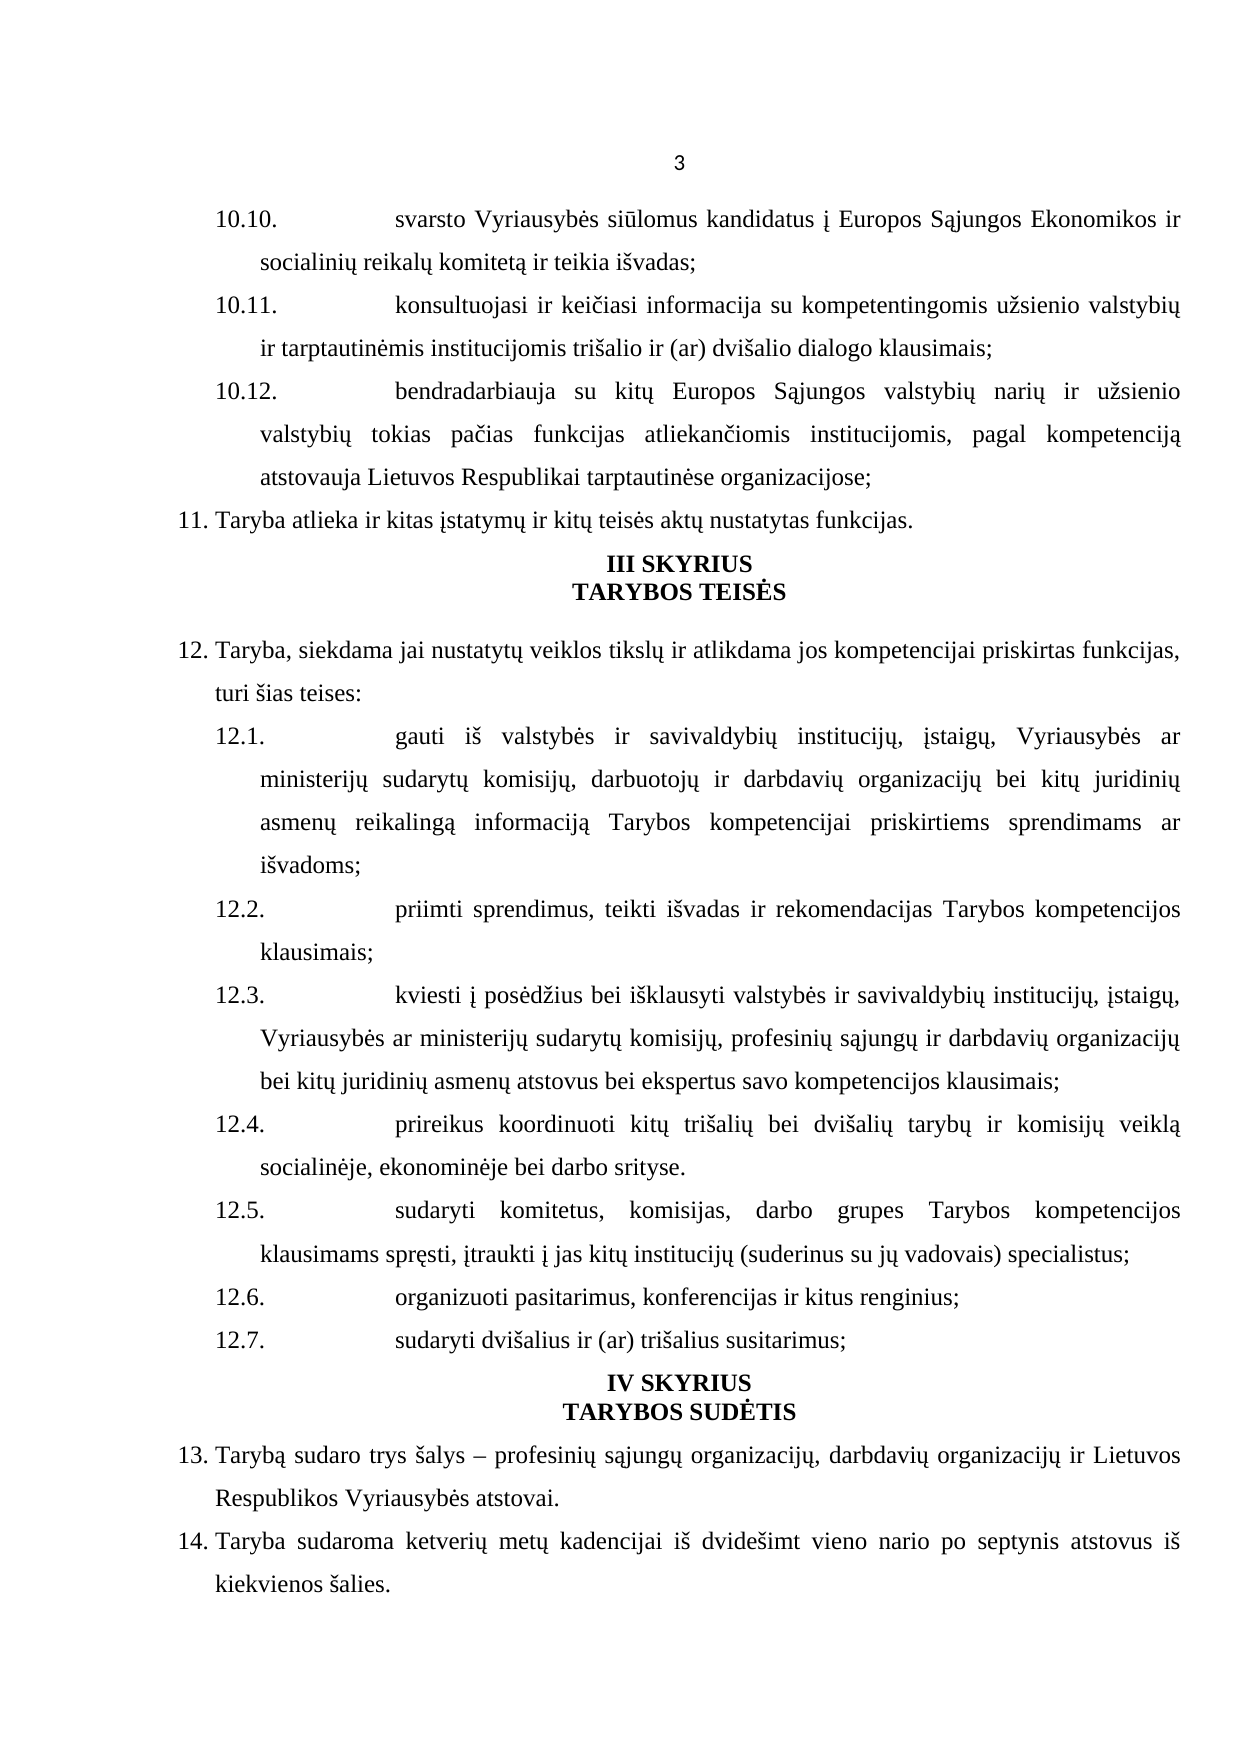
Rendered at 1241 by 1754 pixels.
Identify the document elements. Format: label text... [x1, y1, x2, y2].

text IV SKYRIUS [177, 1368, 1181, 1397]
text III SKYRIUS [177, 549, 1181, 577]
text 12.2. priimti sprendimus, teikti išvadas ir rekomendacijas Tarybos kompetencijos klausimais; [215, 894, 1181, 966]
text 10.11. konsultuojasi ir keičiasi informacija su kompetentingomis užsienio valstybių ir tarptautinėmis institucijomis trišalio ir (ar) dvišalio dialogo klausimais; [215, 290, 1181, 362]
text 12.7. sudaryti dvišalius ir (ar) trišalius susitarimus; [215, 1325, 1181, 1354]
text 12.3. kviesti į posėdžius bei išklausyti valstybės ir savivaldybių institucijų, įstaigų, Vyriausybės ar ministerijų sudarytų komisijų, profesinių sąjungų ir darbdavių organizacijų bei kitų juridinių asmenų atstovus bei ekspertus savo kompetencijos klausimais; [215, 980, 1181, 1095]
text 12.4. prireikus koordinuoti kitų trišalių bei dvišalių tarybų ir komisijų veiklą socialinėje, ekonominėje bei darbo srityse. [215, 1109, 1181, 1181]
text Tarybos teisės [177, 577, 1181, 606]
text TARYBOS SUDĖTIS [177, 1397, 1181, 1426]
text 14. Taryba sudaroma ketverių metų kadencijai iš dvidešimt vieno nario po septynis atstovus iš kiekvienos šalies. [177, 1526, 1181, 1598]
text 13. Tarybą sudaro trys šalys – profesinių sąjungų organizacijų, darbdavių organizacijų ir Lietuvos Respublikos Vyriausybės atstovai. [177, 1440, 1181, 1512]
text 10.12. bendradarbiauja su kitų Europos Sąjungos valstybių narių ir užsienio valstybių tokias pačias funkcijas atliekančiomis institucijomis, pagal kompetenciją atstovauja Lietuvos Respublikai tarptautinėse organizacijose; [215, 376, 1181, 491]
text 12.5. sudaryti komitetus, komisijas, darbo grupes Tarybos kompetencijos klausimams spręsti, įtraukti į jas kitų institucijų (suderinus su jų vadovais) specialistus; [215, 1196, 1181, 1267]
text 12.6. organizuoti pasitarimus, konferencijas ir kitus renginius; [215, 1282, 1181, 1311]
text 12. Taryba, siekdama jai nustatytų veiklos tikslų ir atlikdama jos kompetencijai priskirtas funkcijas, turi šias teises: [177, 635, 1181, 707]
text 11. Taryba atlieka ir kitas įstatymų ir kitų teisės aktų nustatytas funkcijas. [177, 506, 1181, 534]
text 10.10. svarsto Vyriausybės siūlomus kandidatus į Europos Sąjungos Ekonomikos ir socialinių reikalų komitetą ir teikia išvadas; [215, 204, 1181, 276]
text 12.1. gauti iš valstybės ir savivaldybių institucijų, įstaigų, Vyriausybės ar ministerijų sudarytų komisijų, darbuotojų ir darbdavių organizacijų bei kitų juridinių asmenų reikalingą informaciją Tarybos kompetencijai priskirtiems sprendimams ar išvadoms; [215, 721, 1181, 879]
